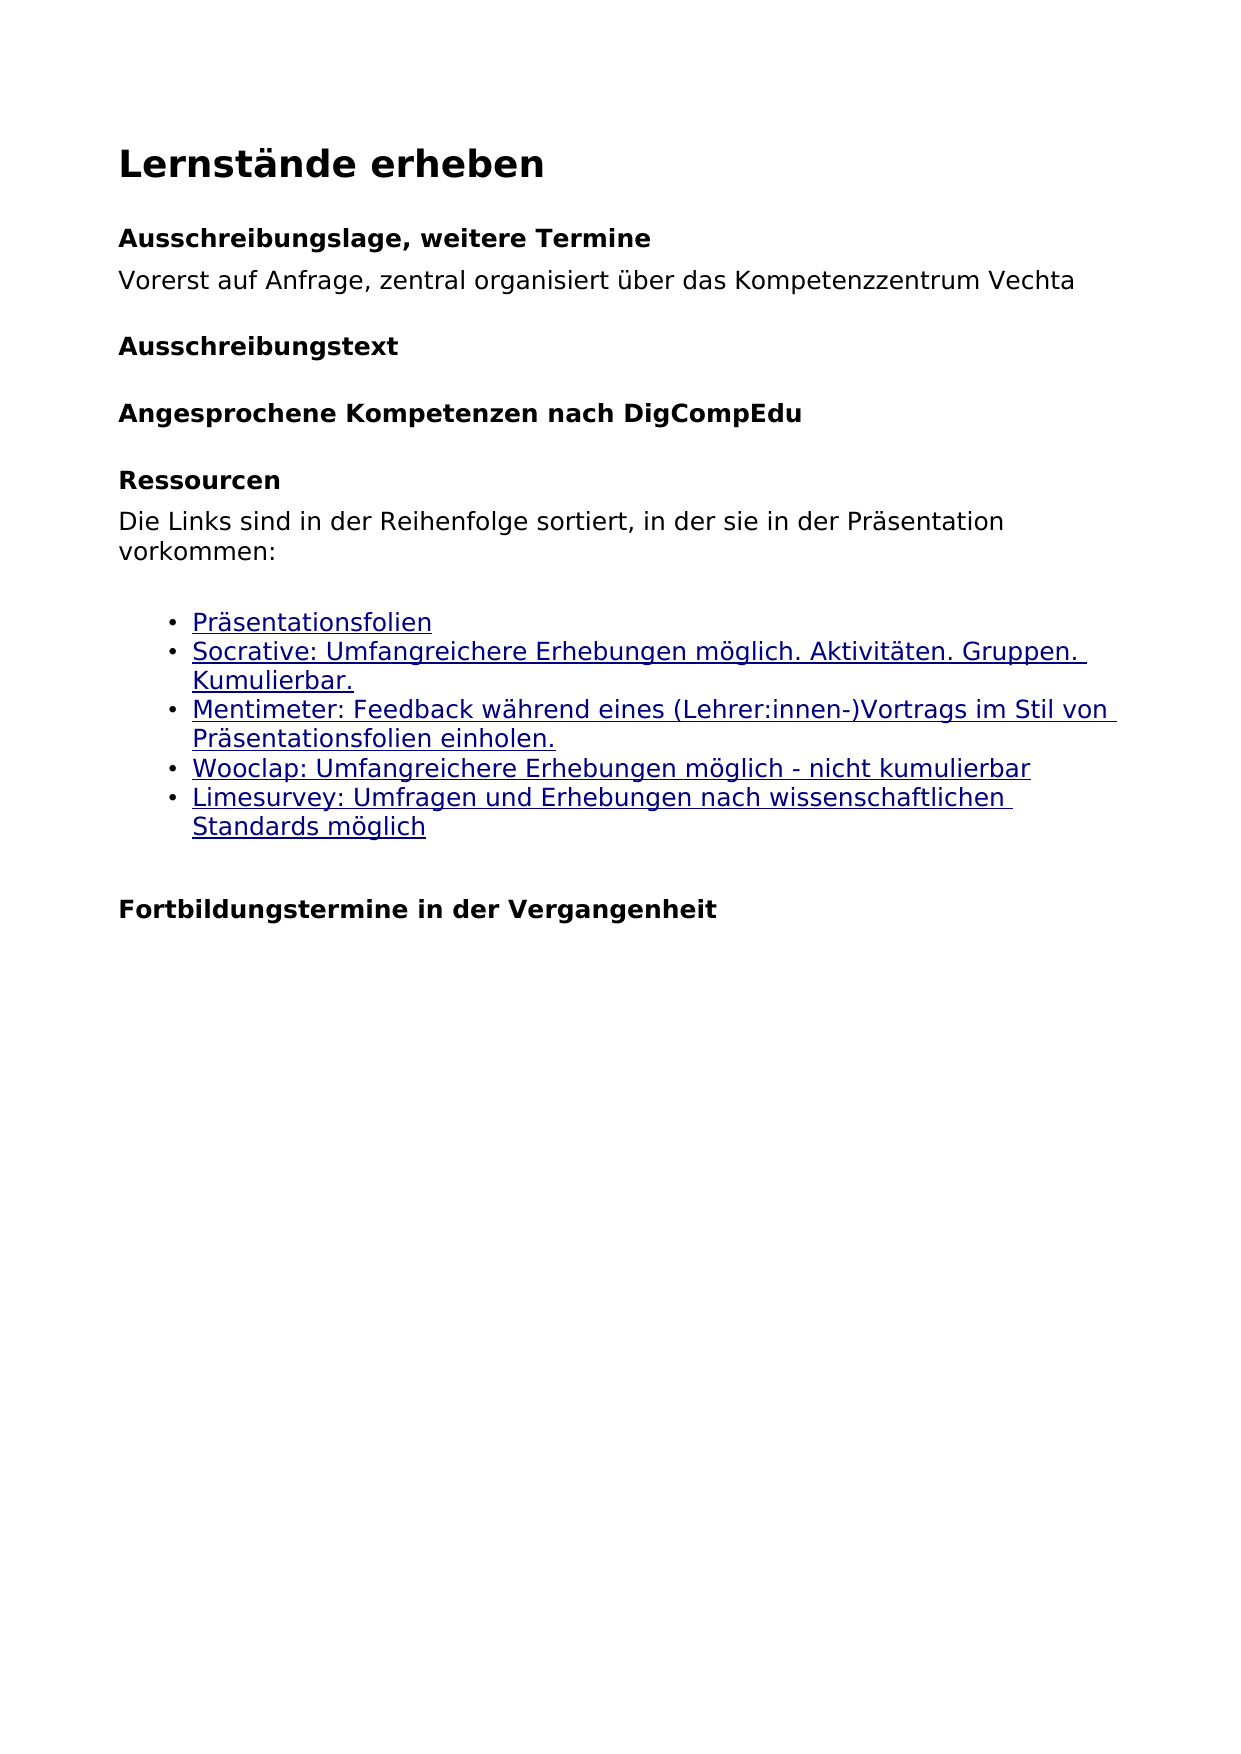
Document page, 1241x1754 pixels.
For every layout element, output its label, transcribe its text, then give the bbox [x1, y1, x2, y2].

subtitle Angesprochene Kompetenzen nach DigCompEdu [118, 399, 1122, 428]
subtitle Ressourcen [118, 466, 1122, 495]
subtitle Fortbildungstermine in der Vergangenheit [118, 896, 1122, 925]
list Limesurvey: Umfragen und Erhebungen nach wissenschaftlichen Standards möglich [177, 783, 1122, 841]
list Wooclap: Umfangreichere Erhebungen möglich - nicht kumulierbar [177, 754, 1122, 783]
text Vorerst auf Anfrage, zentral organisiert über das Kompetenzzentrum Vechta [118, 266, 1122, 295]
subtitle Ausschreibungslage, weitere Termine [118, 224, 1122, 253]
subtitle Ausschreibungstext [118, 333, 1122, 362]
list Präsentationsfolien [177, 608, 1122, 637]
list Mentimeter: Feedback während eines (Lehrer:innen-)Vortrags im Stil von Präsentationsfolien einholen. [177, 695, 1122, 754]
subtitle Lernstände erheben [118, 143, 1122, 187]
text Die Links sind in der Reihenfolge sortiert, in der sie in der Präsentation vorkommen: [118, 508, 1122, 566]
list Socrative: Umfangreichere Erhebungen möglich. Aktivitäten. Gruppen. Kumulierbar. [177, 637, 1122, 695]
